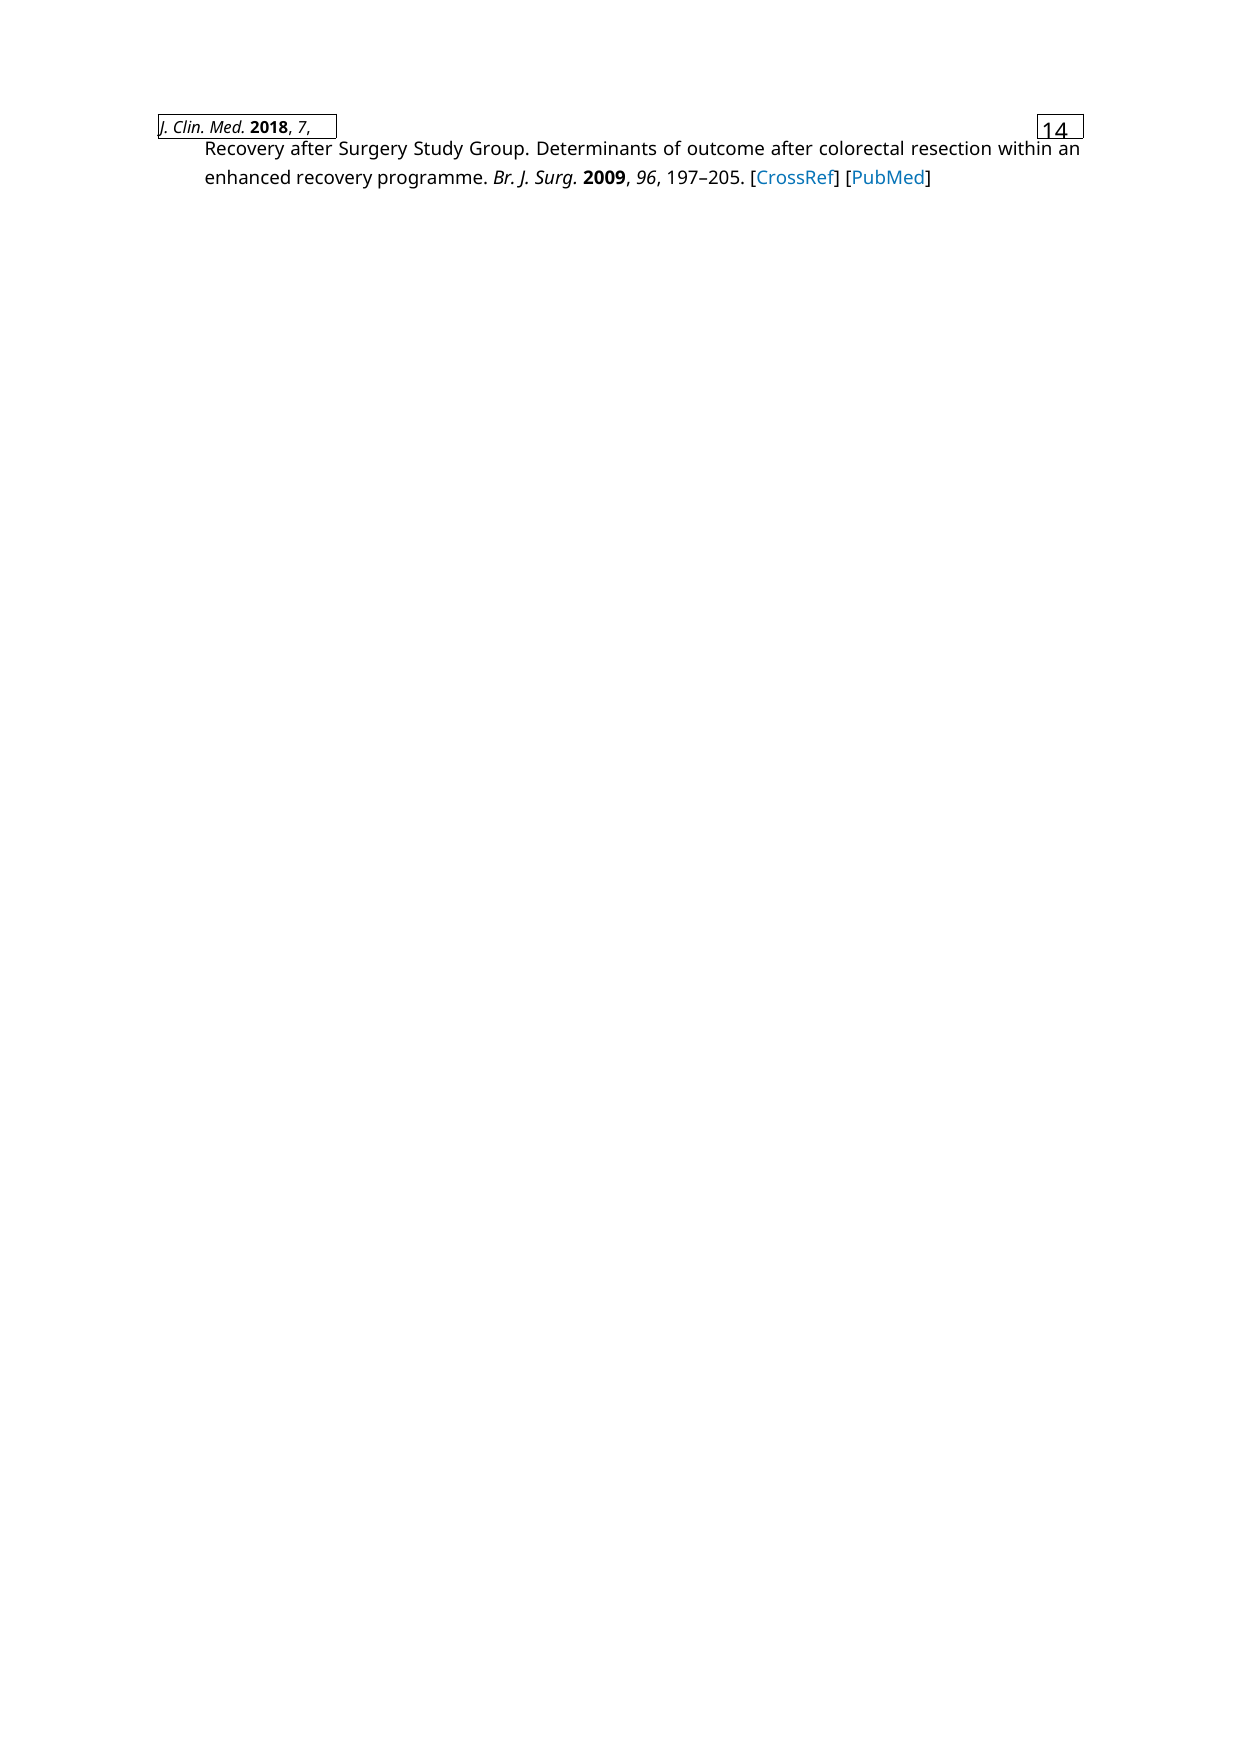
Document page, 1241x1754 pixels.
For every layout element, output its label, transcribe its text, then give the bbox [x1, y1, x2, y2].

list Hendry, P.O.; Hausel, J.; Nygren, J.; Lassen, K.; Dejong, C.H.; Ljungqvist, O.; Fearon, K.C.; Enhanced Recovery after Surgery Study Group. Determinants of outcome after colorectal resection within an enhanced recovery programme. Br. J. Surg. 2009, 96, 197–205. [CrossRef] [PubMed] [159, 135, 1081, 190]
